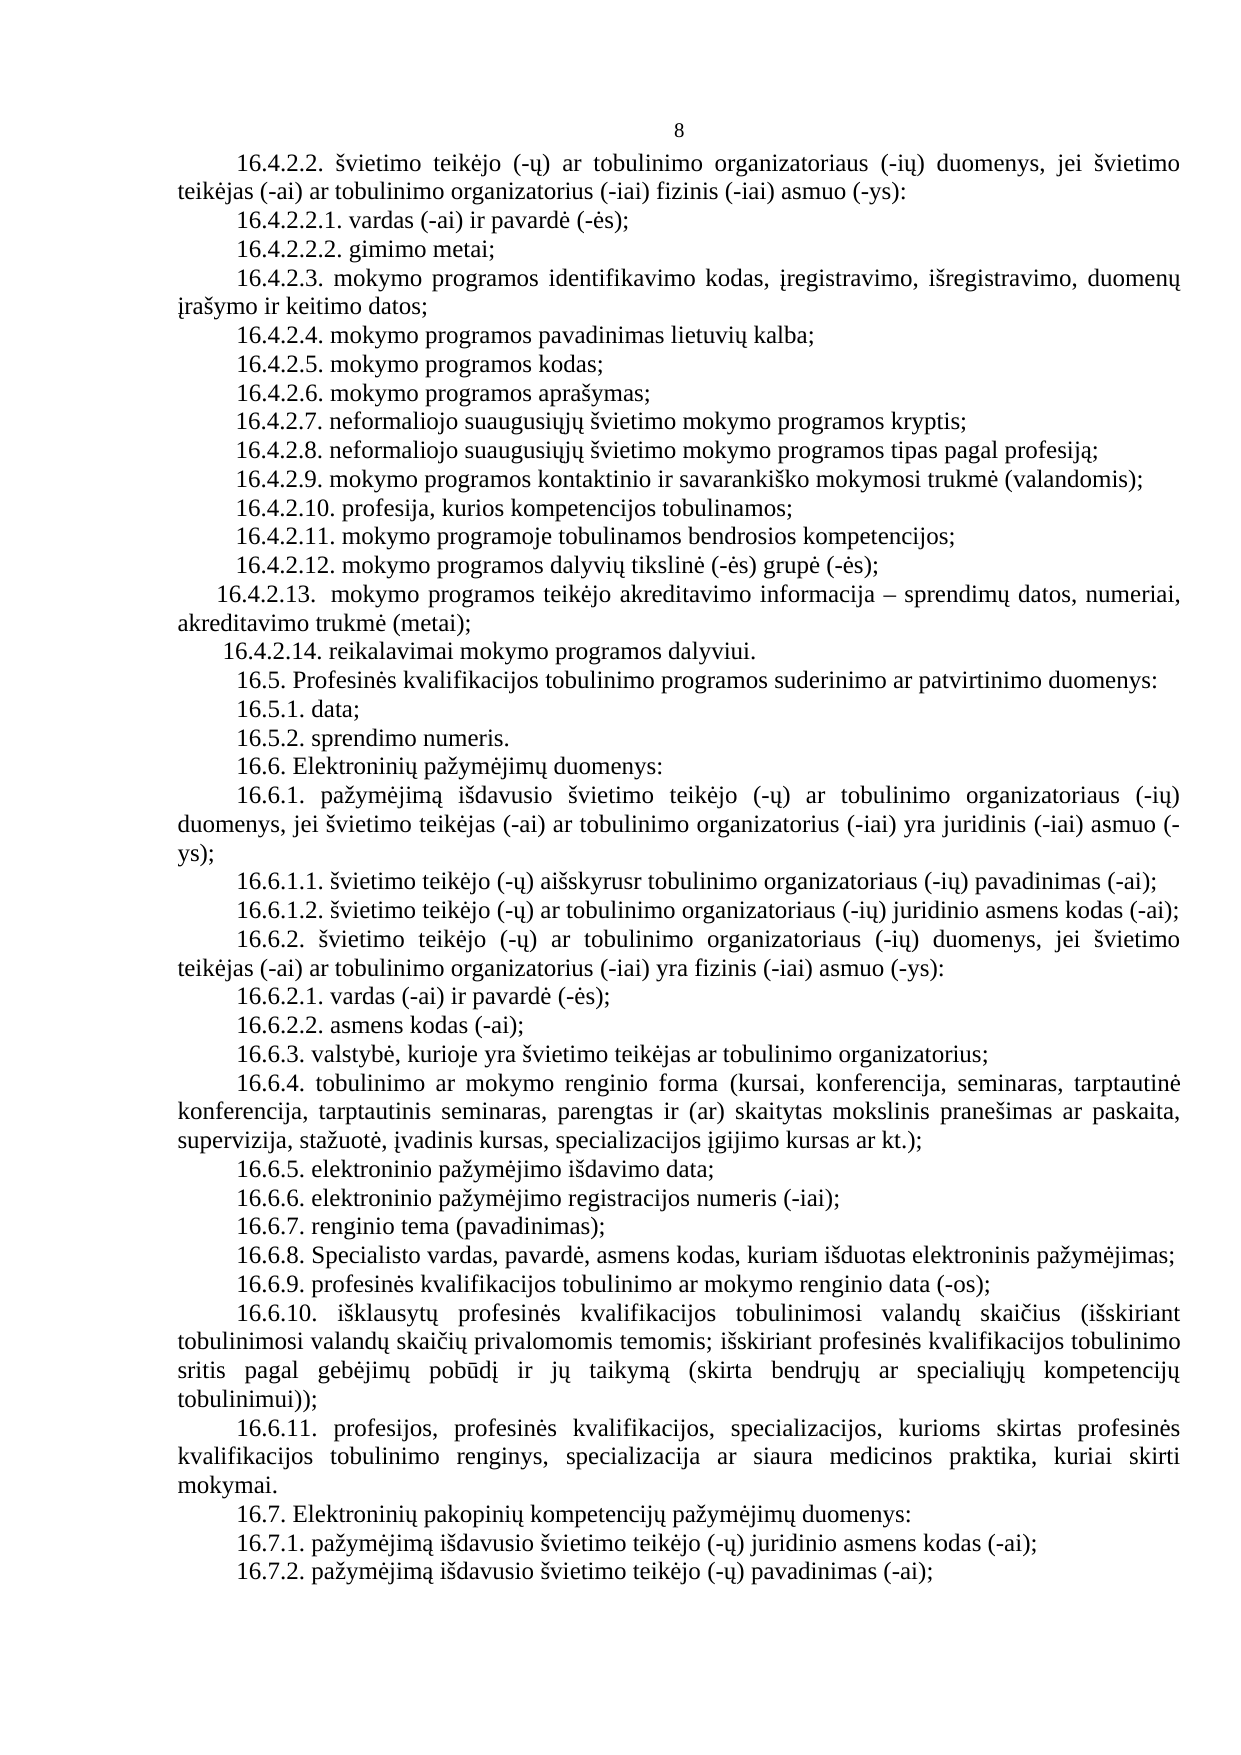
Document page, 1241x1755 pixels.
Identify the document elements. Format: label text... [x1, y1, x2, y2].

text 16.6.2.1. vardas (-ai) ir pavardė (-ės); [177, 981, 1181, 1010]
text 16.6.5. elektroninio pažymėjimo išdavimo data; [177, 1154, 1181, 1183]
text 16.6.1.2. švietimo teikėjo (-ų) ar tobulinimo organizatoriaus (-ių) juridinio asmens kodas (-ai); [177, 895, 1181, 924]
text 16.4.2.9. mokymo programos kontaktinio ir savarankiško mokymosi trukmė (valandomis); [177, 464, 1181, 493]
text 16.6.6. elektroninio pažymėjimo registracijos numeris (-iai); [177, 1183, 1181, 1211]
text 16.4.2.11. mokymo programoje tobulinamos bendrosios kompetencijos; [177, 521, 1181, 550]
text 16.4.2.2.1. vardas (-ai) ir pavardė (-ės); [177, 205, 1181, 234]
text 16.7. Elektroninių pakopinių kompetencijų pažymėjimų duomenys: [177, 1499, 1181, 1528]
text 16.6.10. išklausytų profesinės kvalifikacijos tobulinimosi valandų skaičius (išskiriant tobulinimosi valandų skaičių privalomomis temomis; išskiriant profesinės kvalifikacijos tobulinimo sritis pagal gebėjimų pobūdį ir jų taikymą (skirta bendrųjų ar specialiųjų kompetencijų tobulinimui)); [177, 1298, 1181, 1413]
text 16.6.2.2. asmens kodas (-ai); [177, 1010, 1181, 1039]
text 16.4.2.8. neformaliojo suaugusiųjų švietimo mokymo programos tipas pagal profesiją; [177, 435, 1181, 464]
text 16.5.2. sprendimo numeris. [177, 723, 1181, 751]
text 16.6.7. renginio tema (pavadinimas); [177, 1211, 1181, 1240]
text 16.4.2.13. mokymo programos teikėjo akreditavimo informacija – sprendimų datos, numeriai, akreditavimo trukmė (metai); [177, 579, 1181, 636]
text 16.5.1. data; [177, 694, 1181, 723]
text 16.4.2.4. mokymo programos pavadinimas lietuvių kalba; [177, 320, 1181, 349]
text 16.6.1.1. švietimo teikėjo (-ų) aišskyrusr tobulinimo organizatoriaus (-ių) pavadinimas (-ai); [177, 866, 1181, 895]
text 16.6.2. švietimo teikėjo (-ų) ar tobulinimo organizatoriaus (-ių) duomenys, jei švietimo teikėjas (-ai) ar tobulinimo organizatorius (-iai) yra fizinis (-iai) asmuo (-ys): [177, 924, 1181, 981]
text 16.7.1. pažymėjimą išdavusio švietimo teikėjo (-ų) juridinio asmens kodas (-ai); [177, 1528, 1181, 1556]
text 16.4.2.2.2. gimimo metai; [177, 234, 1181, 263]
text 16.4.2.5. mokymo programos kodas; [177, 349, 1181, 378]
text 16.4.2.10. profesija, kurios kompetencijos tobulinamos; [177, 493, 1181, 521]
text 16.4.2.6. mokymo programos aprašymas; [177, 378, 1181, 406]
text 16.4.2.3. mokymo programos identifikavimo kodas, įregistravimo, išregistravimo, duomenų įrašymo ir keitimo datos; [177, 263, 1181, 320]
text 16.6.8. Specialisto vardas, pavardė, asmens kodas, kuriam išduotas elektroninis pažymėjimas; [177, 1240, 1181, 1269]
text 16.6.11. profesijos, profesinės kvalifikacijos, specializacijos, kurioms skirtas profesinės kvalifikacijos tobulinimo renginys, specializacija ar siaura medicinos praktika, kuriai skirti mokymai. [177, 1413, 1181, 1499]
text 16.7.2. pažymėjimą išdavusio švietimo teikėjo (-ų) pavadinimas (-ai); [177, 1556, 1181, 1585]
text 16.4.2.2. švietimo teikėjo (-ų) ar tobulinimo organizatoriaus (-ių) duomenys, jei švietimo teikėjas (-ai) ar tobulinimo organizatorius (-iai) fizinis (-iai) asmuo (-ys): [177, 148, 1181, 205]
text 16.6.9. profesinės kvalifikacijos tobulinimo ar mokymo renginio data (-os); [177, 1269, 1181, 1298]
text 16.4.2.7. neformaliojo suaugusiųjų švietimo mokymo programos kryptis; [177, 406, 1181, 435]
text 16.4.2.14. reikalavimai mokymo programos dalyviui. [177, 636, 1181, 665]
text 16.6.3. valstybė, kurioje yra švietimo teikėjas ar tobulinimo organizatorius; [177, 1039, 1181, 1068]
text 16.6.1. pažymėjimą išdavusio švietimo teikėjo (-ų) ar tobulinimo organizatoriaus (-ių) duomenys, jei švietimo teikėjas (-ai) ar tobulinimo organizatorius (-iai) yra juridinis (-iai) asmuo (-ys); [177, 780, 1181, 866]
text 16.4.2.12. mokymo programos dalyvių tikslinė (-ės) grupė (-ės); [177, 550, 1181, 579]
text 16.5. Profesinės kvalifikacijos tobulinimo programos suderinimo ar patvirtinimo duomenys: [177, 665, 1181, 694]
text 16.6. Elektroninių pažymėjimų duomenys: [177, 751, 1181, 780]
text 16.6.4. tobulinimo ar mokymo renginio forma (kursai, konferencija, seminaras, tarptautinė konferencija, tarptautinis seminaras, parengtas ir (ar) skaitytas mokslinis pranešimas ar paskaita, supervizija, stažuotė, įvadinis kursas, specializacijos įgijimo kursas ar kt.); [177, 1068, 1181, 1154]
